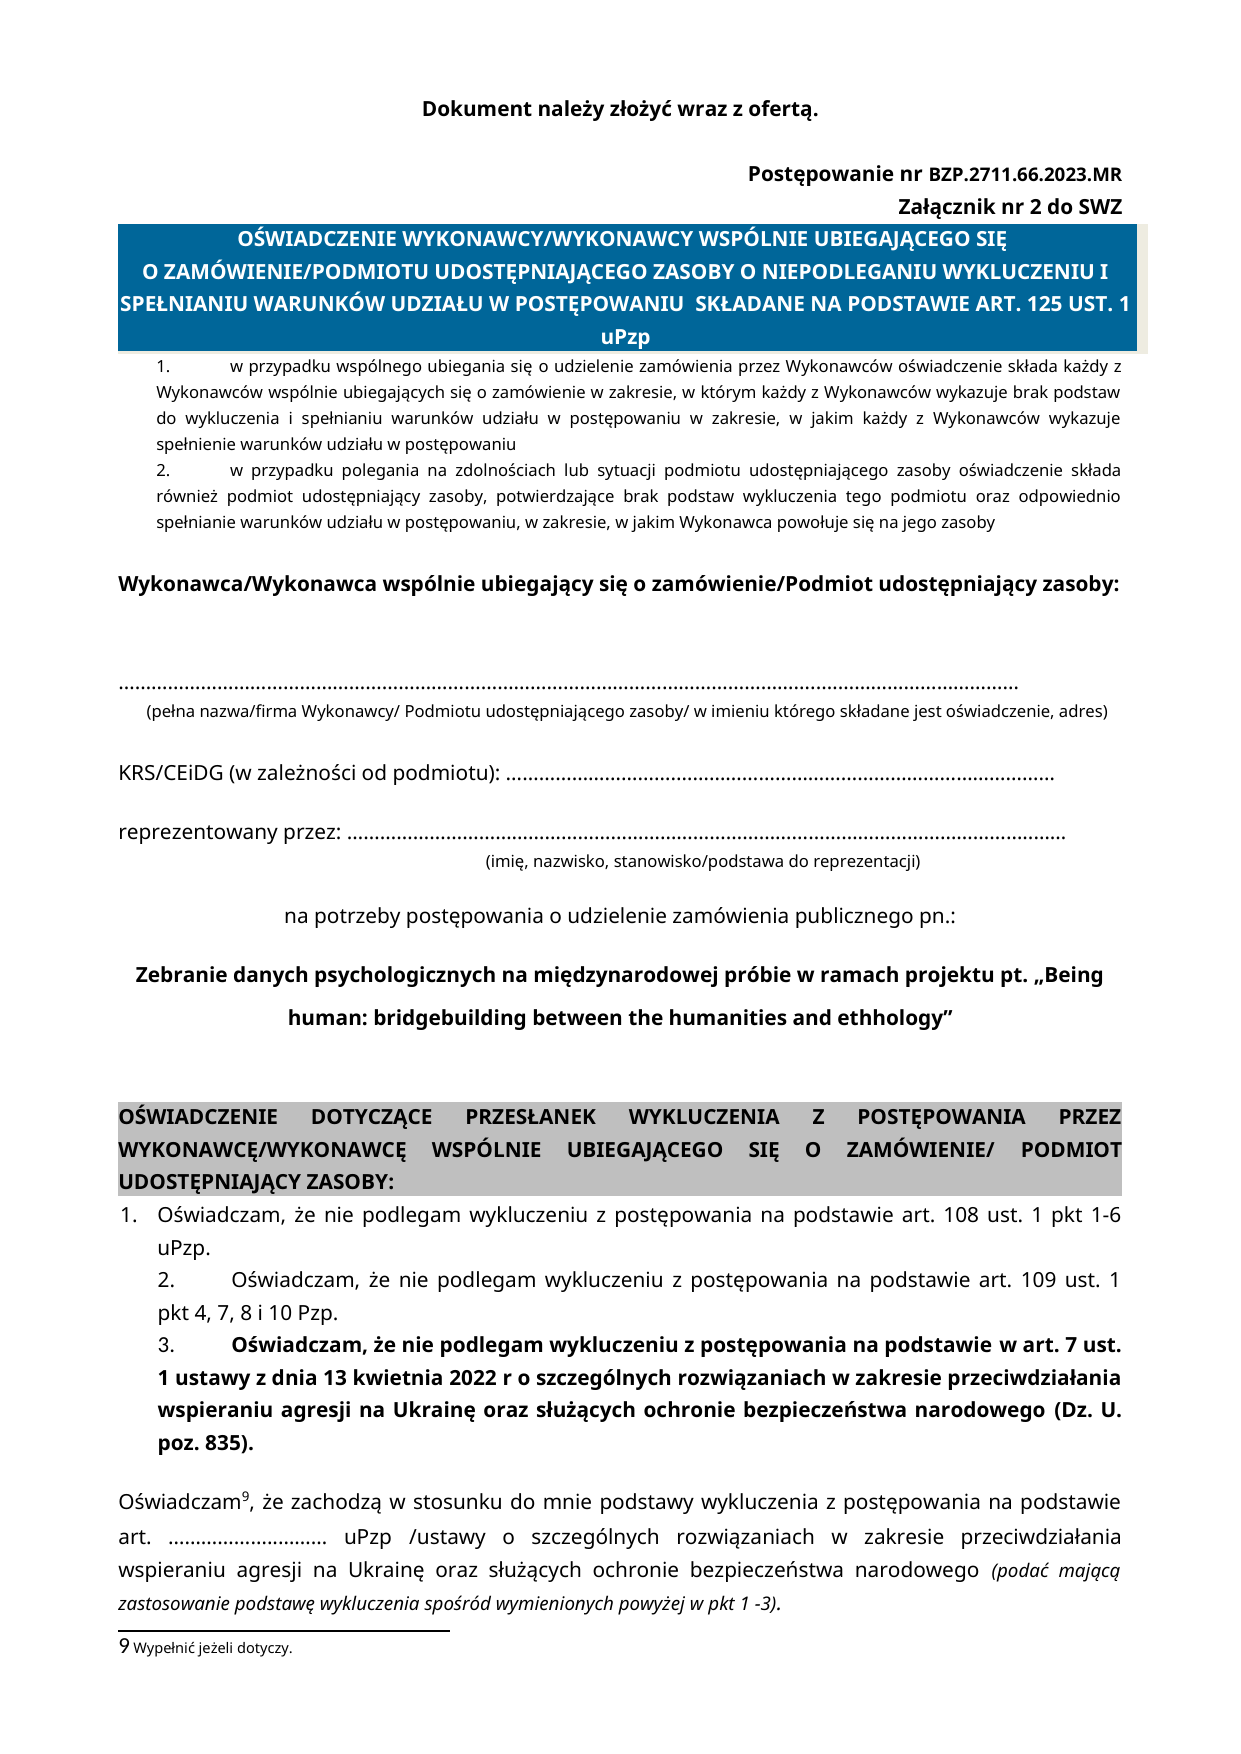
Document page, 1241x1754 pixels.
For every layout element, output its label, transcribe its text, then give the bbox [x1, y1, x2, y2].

text (pełna nazwa/firma Wykonawcy/ Podmiotu udostępniającego zasoby/ w imieniu którego składane jest oświadczenie, adres) [118, 699, 1137, 722]
list Oświadczam, że nie podlegam wykluczeniu z postępowania na podstawie art. 108 ust. 1 pkt 1-6 uPzp. [120, 1200, 1122, 1261]
list w przypadku wspólnego ubiegania się o udzielenie zamówienia przez Wykonawców oświadczenie składa każdy z Wykonawców wspólnie ubiegających się o zamówienie w zakresie, w którym każdy z Wykonawców wykazuje brak podstaw do wykluczenia i spełnianiu warunków udziału w postępowaniu w zakresie, w jakim każdy z Wykonawców wykazuje spełnienie warunków udziału w postępowaniu [156, 354, 1122, 455]
text (imię, nazwisko, stanowisko/podstawa do reprezentacji) [486, 849, 1122, 872]
text Postępowanie nr BZP.2711.66.2023.MR [118, 159, 1122, 188]
text Wykonawca/Wykonawca wspólnie ubiegający się o zamówienie/Podmiot udostępniający zasoby: [118, 569, 1122, 630]
table_header OŚWIADCZENIE WYKONAWCY/WYKONAWCY WSPÓLNIE UBIEGAJĄCEGO SIĘ O ZAMÓWIENIE/PODMIOTU UDOSTĘPNIAJĄCEGO ZASOBY O NIEPODLEGANIU WYKLUCZENIU I SPEŁNIANIU WARUNKÓW UDZIAŁU W POSTĘPOWANIU SKŁADANE NA PODSTAWIE ART. 125 UST. 1 uPzp [118, 224, 1148, 354]
text Załącznik nr 2 do SWZ [118, 192, 1122, 220]
text Zebranie danych psychologicznych na międzynarodowej próbie w ramach projektu pt. „Being human: bridgebuilding between the humanities and ethhology” [118, 960, 1122, 1031]
text Oświadczam, że zachodzą w stosunku do mnie podstawy wykluczenia z postępowania na podstawie art. ………………..……… uPzp /ustawy o szczególnych rozwiązaniach w zakresie przeciwdziałania wspieraniu agresji na Ukrainę oraz służących ochronie bezpieczeństwa narodowego (podać mającą zastosowanie podstawę wykluczenia spośród wymienionych powyżej w pkt 1 -3). [118, 1487, 1122, 1616]
text OŚWIADCZENIE DOTYCZĄCE PRZESŁANEK WYKLUCZENIA Z POSTĘPOWANIA PRZEZ WYKONAWCĘ/WYKONAWCĘ WSPÓLNIE UBIEGAJĄCEGO SIĘ O ZAMÓWIENIE/ PODMIOT UDOSTĘPNIAJĄCY ZASOBY: [118, 1102, 1122, 1196]
text KRS/CEiDG (w zależności od podmiotu): ………………………….…………………………………………………………… [118, 758, 1137, 787]
text na potrzeby postępowania o udzielenie zamówienia publicznego pn.: [118, 901, 1122, 930]
text reprezentowany przez: ……………………………………………………………………………………………………………..…… [118, 817, 1137, 845]
list w przypadku polegania na zdolnościach lub sytuacji podmiotu udostępniającego zasoby oświadczenie składa również podmiot udostępniający zasoby, potwierdzające brak podstaw wykluczenia tego podmiotu oraz odpowiednio spełnianie warunków udziału w postępowaniu, w zakresie, w jakim Wykonawca powołuje się na jego zasoby [156, 458, 1122, 533]
list Oświadczam, że nie podlegam wykluczeniu z postępowania na podstawie w art. 7 ust. 1 ustawy z dnia 13 kwietnia 2022 r o szczególnych rozwiązaniach w zakresie przeciwdziałania wspieraniu agresji na Ukrainę oraz służących ochronie bezpieczeństwa narodowego (Dz. U. poz. 835). [157, 1330, 1122, 1457]
text Wypełnić jeżeli dotyczy. [118, 1631, 1122, 1659]
text ………………………………………………………………………………………………………………..……………………………… [118, 667, 1122, 695]
list Oświadczam, że nie podlegam wykluczeniu z postępowania na podstawie art. 109 ust. 1 pkt 4, 7, 8 i 10 Pzp. [157, 1265, 1122, 1326]
text Dokument należy złożyć wraz z ofertą. [118, 94, 1122, 122]
